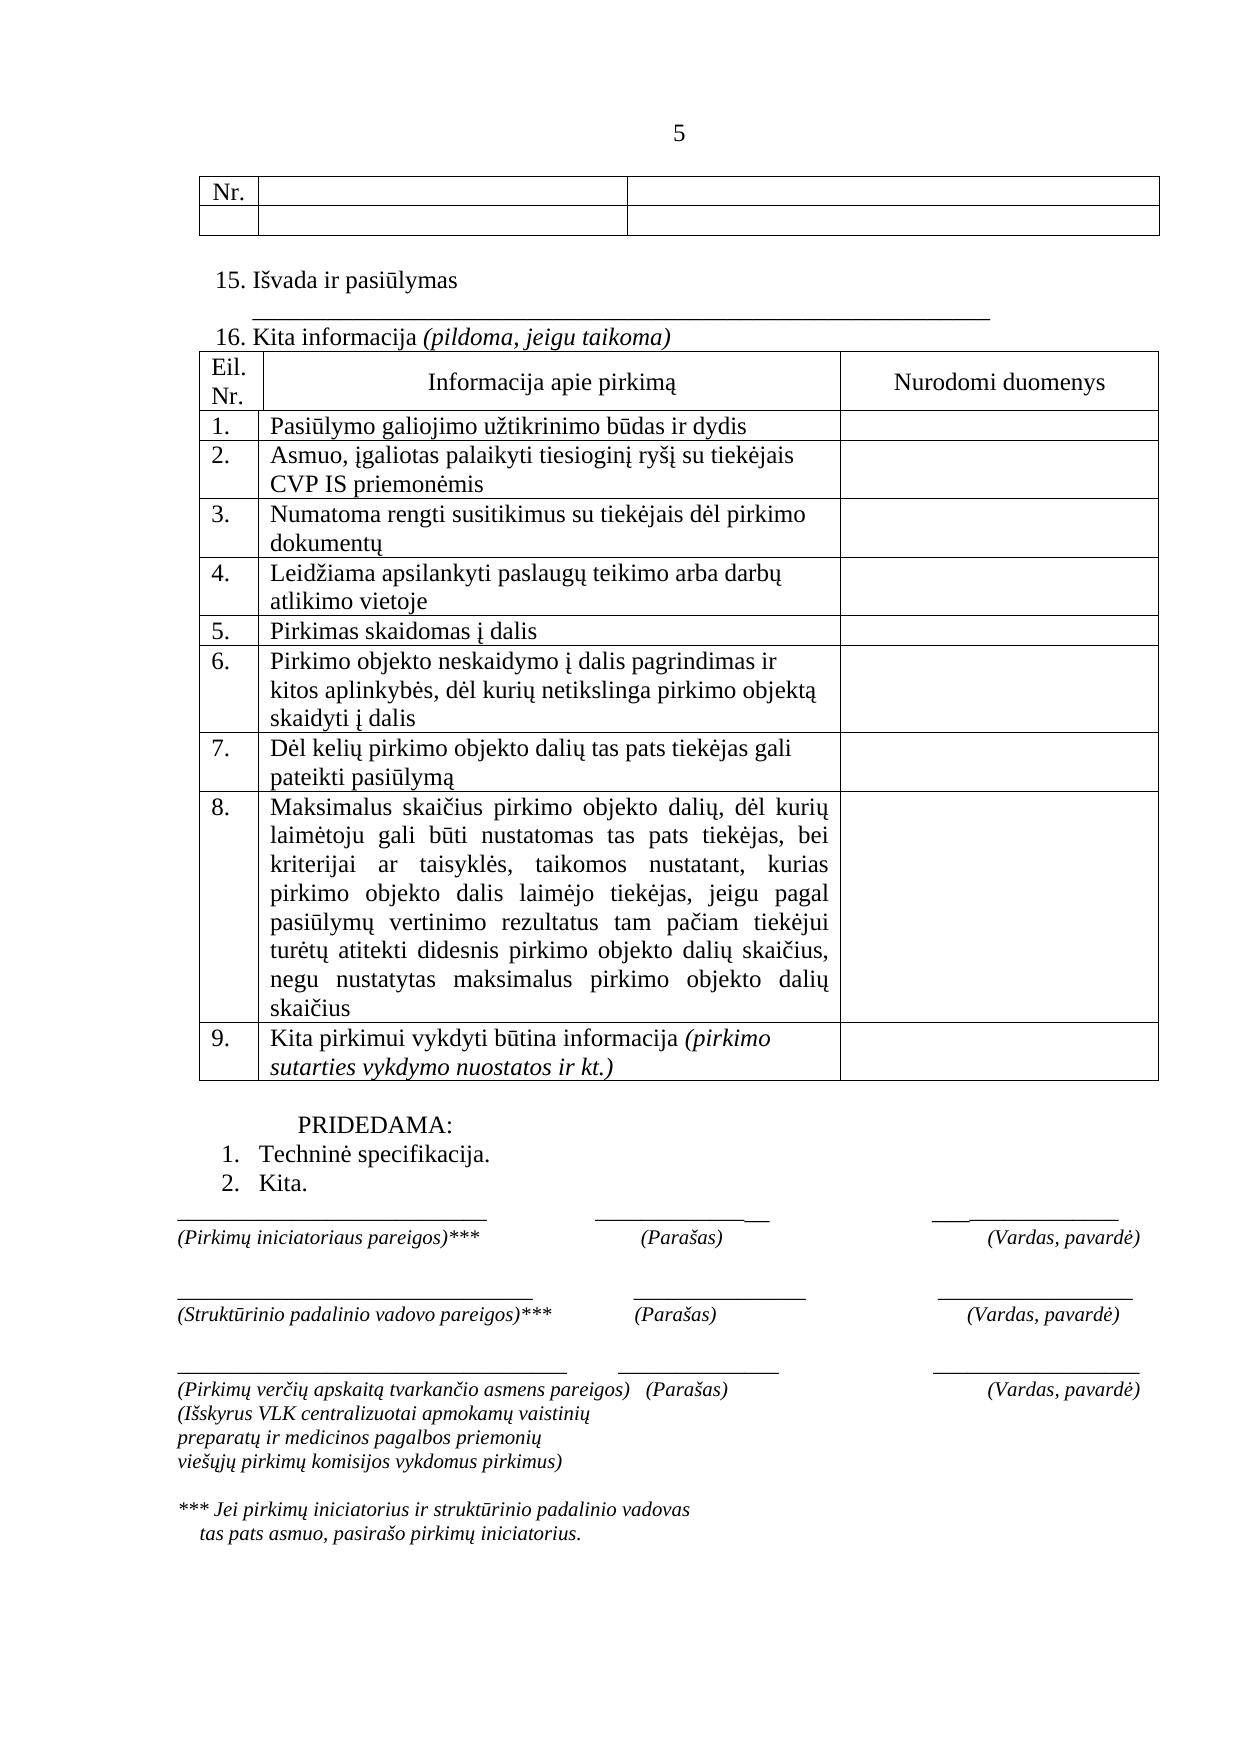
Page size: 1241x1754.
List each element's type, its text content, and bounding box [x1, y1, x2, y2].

table_cell Asmuo, įgaliotas palaikyti tiesioginį ryšį su tiekėjais CVP IS priemonėmis [259, 441, 840, 498]
table_cell [841, 616, 1158, 645]
table_cell 4. [200, 558, 258, 615]
text (Pirkimų verčių apskaitą tvarkančio asmens pareigos) (Parašas) (Vardas, pavardė) [177, 1376, 1181, 1401]
text 15. Išvada ir pasiūlymas ___________________________________________________________ [215, 265, 1181, 322]
table_cell 2. [200, 441, 258, 498]
table_cell [841, 792, 1158, 1022]
table_cell [841, 733, 1158, 791]
table_header [628, 177, 1159, 205]
table_cell Maksimalus skaičius pirkimo objekto dalių, dėl kurių laimėtoju gali būti nustatomas tas pats tiekėjas, bei kriterijai ar taisyklės, taikomos nustatant, kurias pirkimo objekto dalis laimėjo tiekėjas, jeigu pagal pasiūlymų vertinimo rezultatus tam pačiam tiekėjui turėtų atitekti didesnis pirkimo objekto dalių skaičius, negu nustatytas maksimalus pirkimo objekto dalių skaičius [259, 792, 840, 1022]
table_cell [841, 411, 1158, 439]
table_header Nr. [200, 177, 258, 205]
text (Struktūrinio padalinio vadovo pareigos)*** (Parašas) (Vardas, pavardė) [177, 1302, 1181, 1326]
table_cell Dėl kelių pirkimo objekto dalių tas pats tiekėjas gali pateikti pasiūlymą [259, 733, 840, 791]
text 16. Kita informacija (pildoma, jeigu taikoma) [215, 322, 1181, 351]
table_cell 9. [200, 1023, 258, 1080]
table_cell 6. [200, 646, 258, 732]
text PRIDEDAMA: [252, 1110, 1181, 1139]
table_cell Pirkimas skaidomas į dalis [259, 616, 840, 645]
table_cell [841, 441, 1158, 498]
table_cell 1. [200, 411, 258, 439]
text __________________________________ ______________ __________________ [177, 1350, 1181, 1376]
table_cell 3. [200, 499, 258, 557]
text (Išskyrus VLK centralizuotai apmokamų vaistinių [177, 1401, 1181, 1424]
table_header Nurodomi duomenys [841, 352, 1158, 410]
text 1. Techninė specifikacija. [221, 1139, 1181, 1168]
table_cell 5. [200, 616, 258, 645]
table_cell [841, 646, 1158, 732]
text *** Jei pirkimų iniciatorius ir struktūrinio padalinio vadovas [177, 1497, 1181, 1521]
table_cell Leidžiama apsilankyti paslaugų teikimo arba darbų atlikimo vietoje [259, 558, 840, 615]
text ___________________________ _______________ ________________ [177, 1196, 1181, 1225]
table_header Eil. Nr. [200, 352, 263, 410]
text viešųjų pirkimų komisijos vykdomus pirkimus) [177, 1449, 1181, 1473]
text 2. Kita. [221, 1168, 1181, 1196]
table_cell [259, 206, 269, 235]
table_cell Pirkimo objekto neskaidymo į dalis pagrindimas ir kitos aplinkybės, dėl kurių netikslinga pirkimo objektą skaidyti į dalis [259, 646, 840, 732]
table_cell [200, 206, 258, 235]
table_cell Pasiūlymo galiojimo užtikrinimo būdas ir dydis [259, 411, 840, 439]
text preparatų ir medicinos pagalbos priemonių [177, 1424, 1181, 1449]
text tas pats asmuo, pasirašo pirkimų iniciatorius. [177, 1521, 1181, 1545]
table_cell [841, 499, 1158, 557]
table_cell 8. [200, 792, 258, 1022]
table_cell [841, 1023, 1158, 1080]
table_cell Kita pirkimui vykdyti būtina informacija (pirkimo sutarties vykdymo nuostatos ir kt.) [259, 1023, 840, 1080]
table_cell 7. [200, 733, 258, 791]
table_header [259, 177, 627, 205]
table_cell [628, 206, 1159, 235]
table_cell [616, 206, 627, 235]
table_cell Numatoma rengti susitikimus su tiekėjais dėl pirkimo dokumentų [259, 499, 840, 557]
text (Pirkimų iniciatoriaus pareigos)*** (Parašas) (Vardas, pavardė) [177, 1225, 1181, 1249]
table_header Informacija apie pirkimą [264, 352, 840, 410]
text _______________________________ _______________ _________________ [177, 1276, 1181, 1302]
table_cell [841, 558, 1158, 615]
